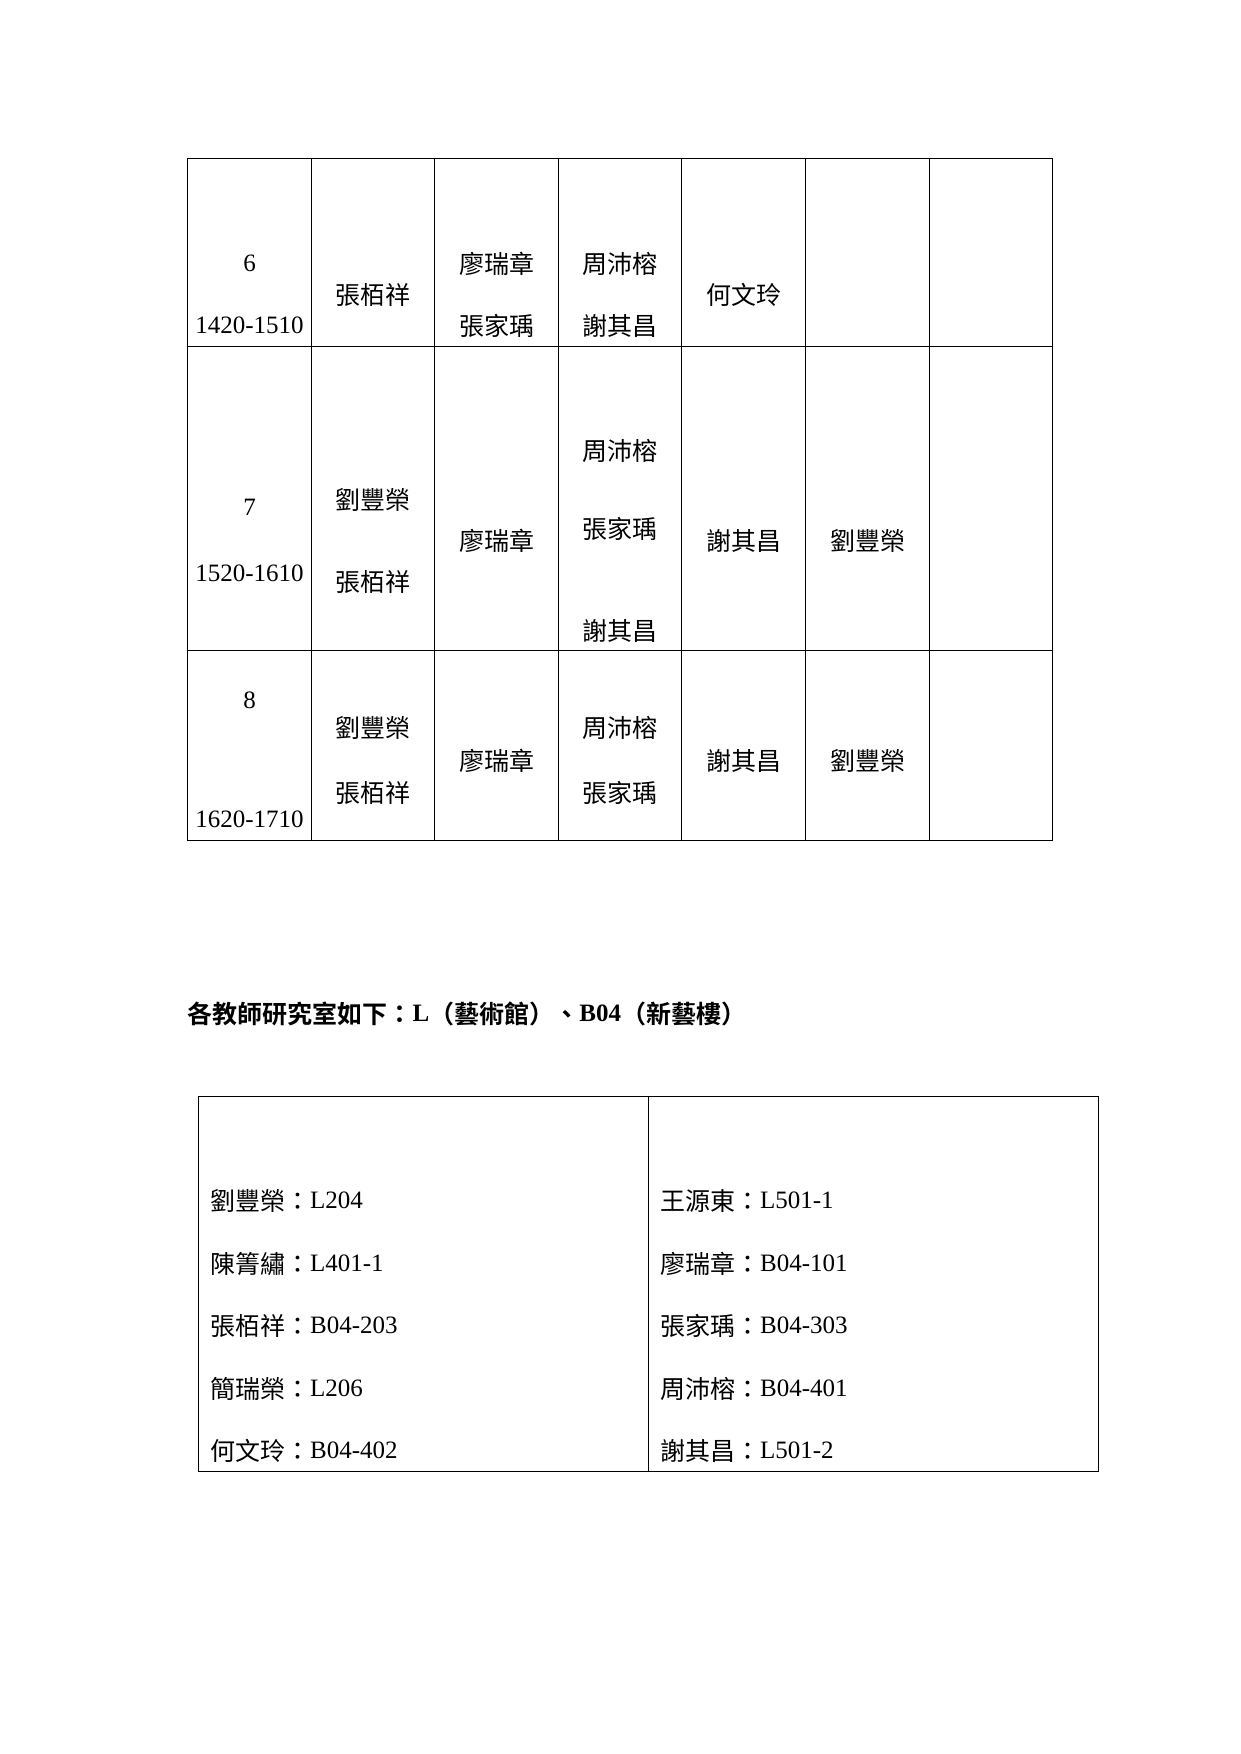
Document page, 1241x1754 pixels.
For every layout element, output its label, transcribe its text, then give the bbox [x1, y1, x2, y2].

table_cell 7 1520-1610 [188, 347, 311, 650]
table_cell 謝其昌 [682, 651, 805, 839]
table_cell 廖瑞章 [435, 347, 558, 650]
table_cell 6 1420-1510 [188, 159, 311, 346]
table_cell 周沛榕 謝其昌 [559, 159, 681, 346]
table_cell 廖瑞章 張家瑀 [435, 159, 558, 346]
table_cell 周沛榕 張家瑀 [559, 651, 681, 839]
table_cell [930, 651, 1052, 839]
table_cell 劉豐榮 [806, 651, 929, 839]
table_cell [806, 159, 929, 346]
table_cell 劉豐榮 張栢祥 [312, 651, 434, 839]
table_cell [930, 159, 1052, 346]
table_cell [930, 347, 1052, 650]
table_cell 謝其昌 [682, 347, 805, 650]
table_header 王源東：L501-1 廖瑞章：B04-101 張家瑀：B04-303 周沛榕：B04-401 謝其昌：L501-2 [649, 1097, 1098, 1471]
table_cell 廖瑞章 [435, 651, 558, 839]
table_header 劉豐榮：L204 陳箐繡：L401-1 張栢祥：B04-203 簡瑞榮：L206 何文玲：B04-402 [199, 1097, 648, 1471]
table_cell 張栢祥 [312, 159, 434, 346]
table_cell 劉豐榮 張栢祥 [312, 347, 434, 650]
table_cell 周沛榕 張家瑀 謝其昌 [559, 347, 681, 650]
table_cell 何文玲 [682, 159, 805, 346]
table_cell 8 1620-1710 [188, 651, 311, 839]
table_cell 劉豐榮 [806, 347, 929, 650]
text 各教師研究室如下：L（藝術館）、B04（新藝樓） [187, 971, 1053, 1033]
